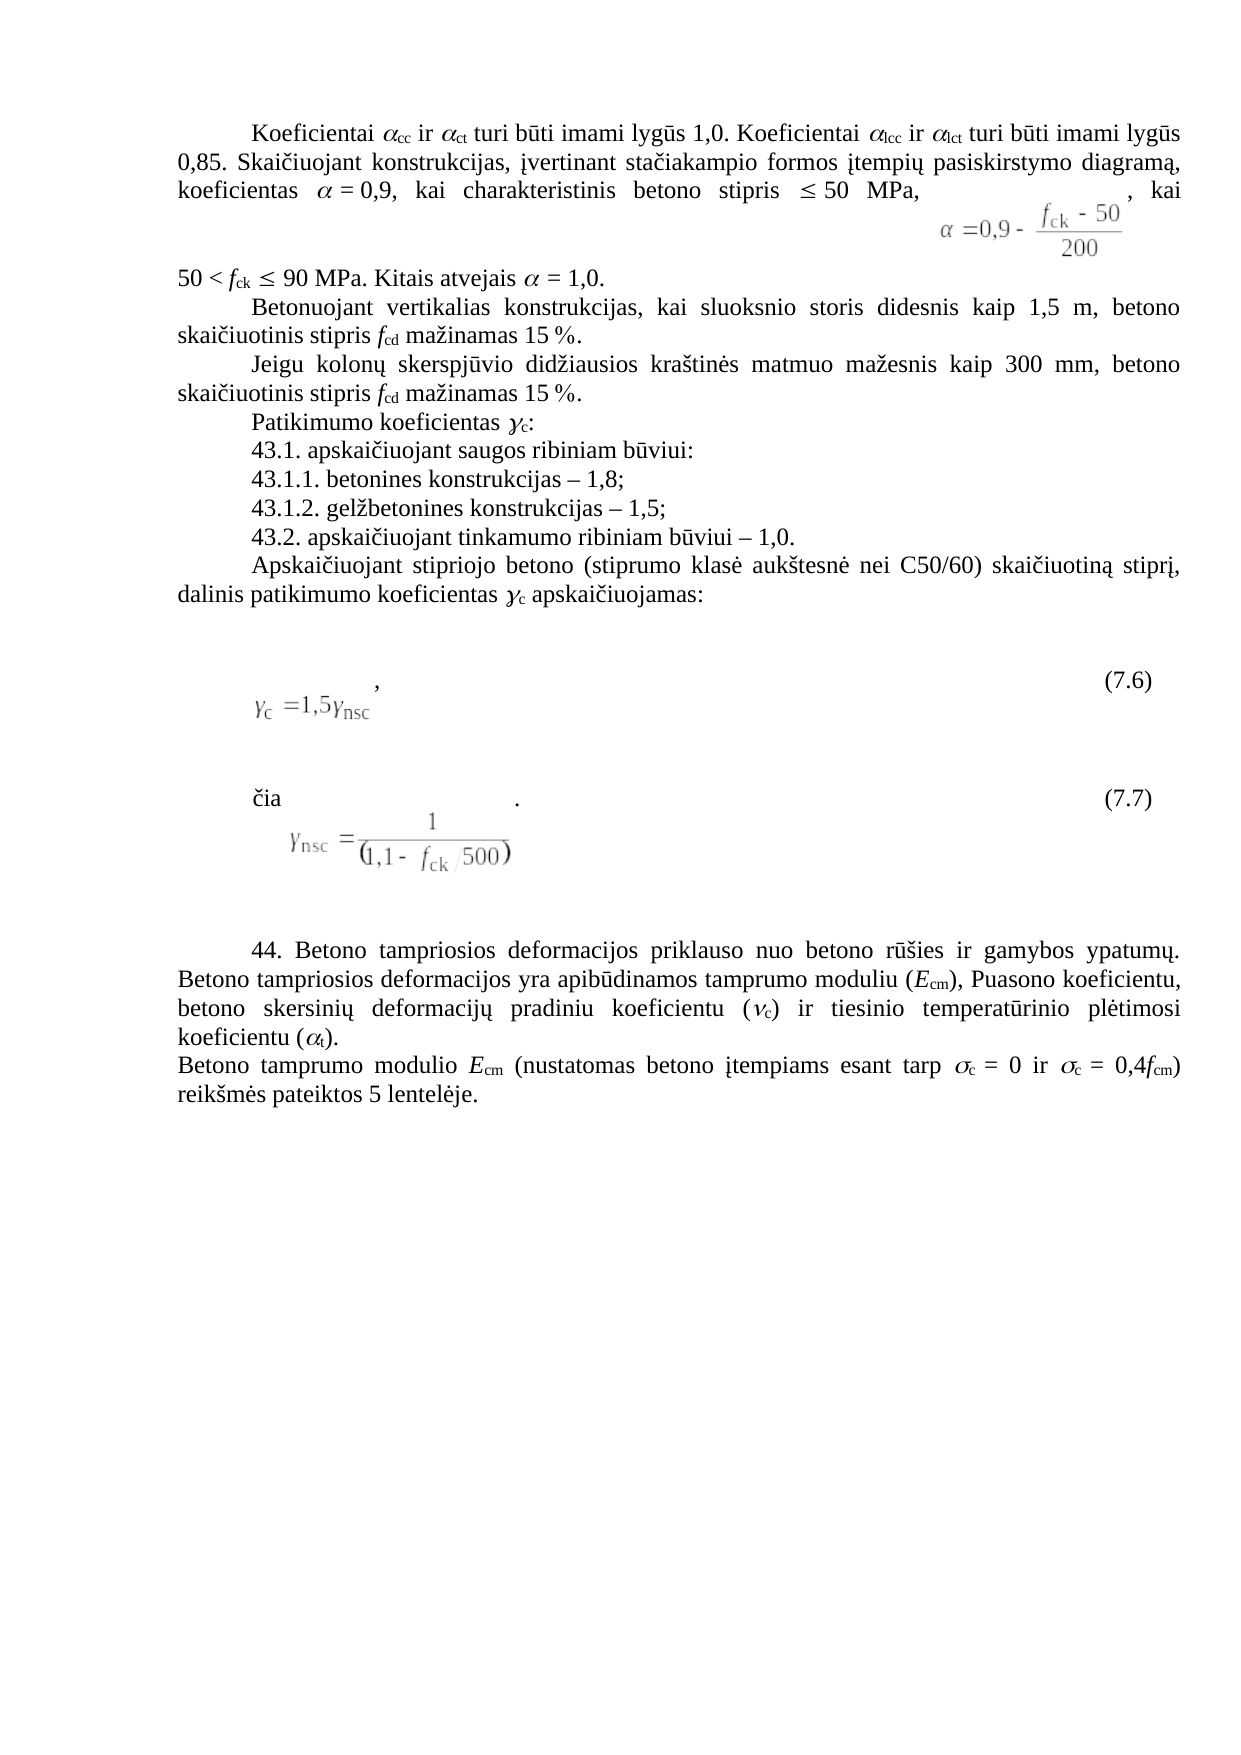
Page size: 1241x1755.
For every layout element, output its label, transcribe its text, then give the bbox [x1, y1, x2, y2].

text 44. Betono tampriosios deformacijos priklauso nuo betono rūšies ir gamybos ypatumų. Betono tampriosios deformacijos yra apibūdinamos tamprumo moduliu (Ecm), Puasono koeficientu, betono skersinių deformacijų pradiniu koeficientu (nc) ir tiesinio temperatūrinio plėtimosi koeficientu (at). [177, 935, 1181, 1050]
text čia . (7.7) [177, 783, 1181, 878]
text 43.1.2. gelžbetonines konstrukcijas – 1,5; [177, 493, 1181, 522]
text Betonuojant vertikalias konstrukcijas, kai sluoksnio storis didesnis kaip 1,5 m, betono skaičiuotinis stipris fcd mažinamas 15 %. [177, 292, 1181, 349]
text 43.1. apskaičiuojant saugos ribiniam būviui: [177, 435, 1181, 464]
text Jeigu kolonų skerspjūvio didžiausios kraštinės matmuo mažesnis kaip 300 mm, betono skaičiuotinis stipris fcd mažinamas 15 %. [177, 349, 1181, 407]
text 43.1.1. betonines konstrukcijas – 1,8; [177, 464, 1181, 493]
text Koeficientai acc ir act turi būti imami lygūs 1,0. Koeficientai alcc ir alct turi būti imami lygūs 0,85. Skaičiuojant konstrukcijas, įvertinant stačiakampio formos įtempių pasiskirstymo diagramą, koeficientas a = 0,9, kai charakteristinis betono stipris £ 50 MPa, , kai 50 < fck £ 90 MPa. Kitais atvejais a = 1,0. [177, 118, 1181, 292]
text 43.2. apskaičiuojant tinkamumo ribiniam būviui – 1,0. [177, 522, 1181, 550]
text , (7.6) [177, 665, 1181, 726]
text Patikimumo koeficientas gc: [177, 407, 1181, 435]
text Betono tamprumo modulio Ecm (nustatomas betono įtempiams esant tarp sc = 0 ir sc = 0,4fcm) reikšmės pateiktos 5 lentelėje. [177, 1050, 1181, 1108]
text Apskaičiuojant stipriojo betono (stiprumo klasė aukštesnė nei C50/60) skaičiuotiną stiprį, dalinis patikimumo koeficientas gc apskaičiuojamas: [177, 550, 1181, 608]
